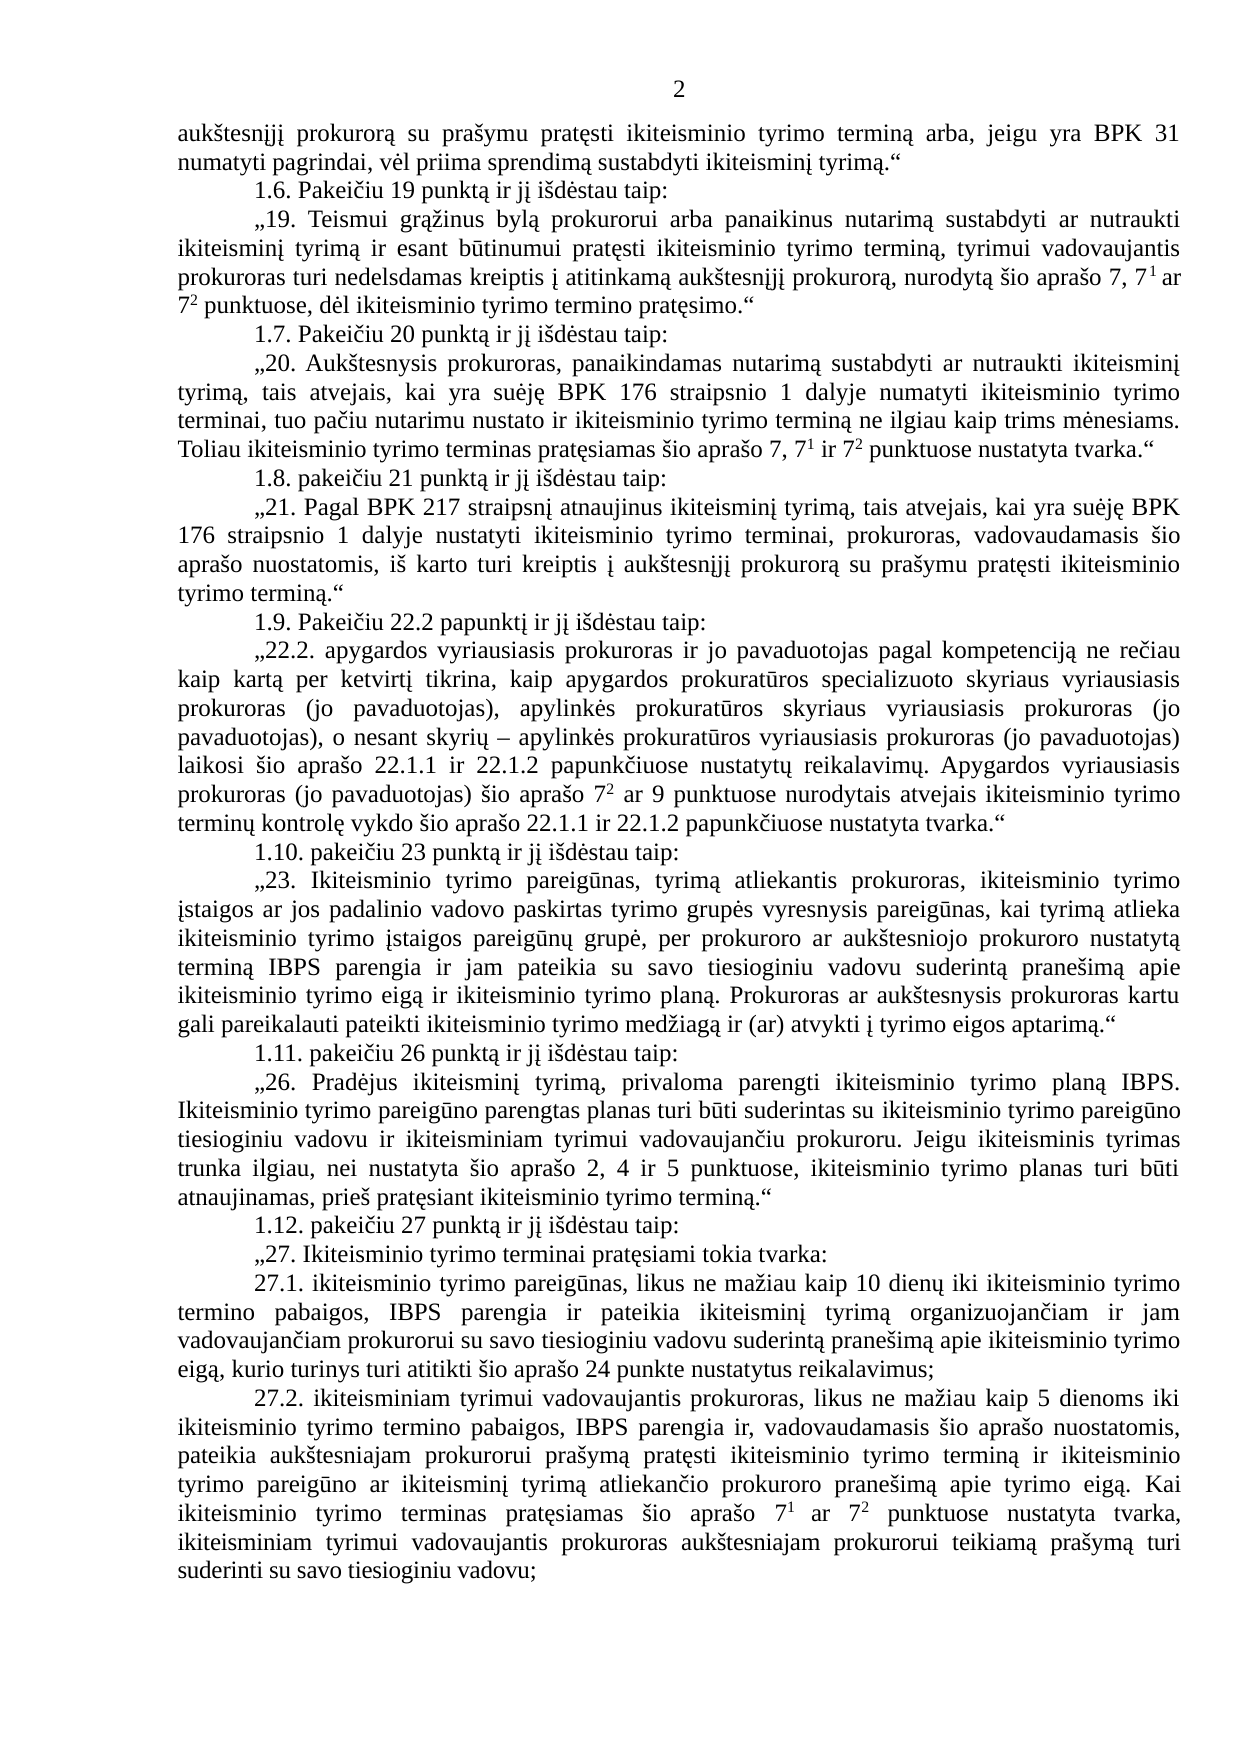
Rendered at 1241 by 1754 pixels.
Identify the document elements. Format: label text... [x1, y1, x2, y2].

text 1.6. Pakeičiu 19 punktą ir jį išdėstau taip: [177, 176, 1181, 204]
text 1.7. Pakeičiu 20 punktą ir jį išdėstau taip: [177, 319, 1181, 348]
text 1.8. pakeičiu 21 punktą ir jį išdėstau taip: [177, 463, 1181, 492]
text 1.11. pakeičiu 26 punktą ir jį išdėstau taip: [177, 1038, 1181, 1067]
text „27. Ikiteisminio tyrimo terminai pratęsiami tokia tvarka: [177, 1239, 1181, 1268]
text 1.9. Pakeičiu 22.2 papunktį ir jį išdėstau taip: [177, 607, 1181, 636]
text „23. Ikiteisminio tyrimo pareigūnas, tyrimą atliekantis prokuroras, ikiteisminio tyrimo įstaigos ar jos padalinio vadovo paskirtas tyrimo grupės vyresnysis pareigūnas, kai tyrimą atlieka ikiteisminio tyrimo įstaigos pareigūnų grupė, per prokuroro ar aukštesniojo prokuroro nustatytą terminą IBPS parengia ir jam pateikia su savo tiesioginiu vadovu suderintą pranešimą apie ikiteisminio tyrimo eigą ir ikiteisminio tyrimo planą. Prokuroras ar aukštesnysis prokuroras kartu gali pareikalauti pateikti ikiteisminio tyrimo medžiagą ir (ar) atvykti į tyrimo eigos aptarimą.“ [177, 866, 1181, 1038]
text „26. Pradėjus ikiteisminį tyrimą, privaloma parengti ikiteisminio tyrimo planą IBPS. Ikiteisminio tyrimo pareigūno parengtas planas turi būti suderintas su ikiteisminio tyrimo pareigūno tiesioginiu vadovu ir ikiteisminiam tyrimui vadovaujančiu prokuroru. Jeigu ikiteisminis tyrimas trunka ilgiau, nei nustatyta šio aprašo 2, 4 ir 5 punktuose, ikiteisminio tyrimo planas turi būti atnaujinamas, prieš pratęsiant ikiteisminio tyrimo terminą.“ [177, 1067, 1181, 1211]
text 27.1. ikiteisminio tyrimo pareigūnas, likus ne mažiau kaip 10 dienų iki ikiteisminio tyrimo termino pabaigos, IBPS parengia ir pateikia ikiteisminį tyrimą organizuojančiam ir jam vadovaujančiam prokurorui su savo tiesioginiu vadovu suderintą pranešimą apie ikiteisminio tyrimo eigą, kurio turinys turi atitikti šio aprašo 24 punkte nustatytus reikalavimus; [177, 1268, 1181, 1383]
text „22.2. apygardos vyriausiasis prokuroras ir jo pavaduotojas pagal kompetenciją ne rečiau kaip kartą per ketvirtį tikrina, kaip apygardos prokuratūros specializuoto skyriaus vyriausiasis prokuroras (jo pavaduotojas), apylinkės prokuratūros skyriaus vyriausiasis prokuroras (jo pavaduotojas), o nesant skyrių – apylinkės prokuratūros vyriausiasis prokuroras (jo pavaduotojas) laikosi šio aprašo 22.1.1 ir 22.1.2 papunkčiuose nustatytų reikalavimų. Apygardos vyriausiasis prokuroras (jo pavaduotojas) šio aprašo 72 ar 9 punktuose nurodytais atvejais ikiteisminio tyrimo terminų kontrolę vykdo šio aprašo 22.1.1 ir 22.1.2 papunkčiuose nustatyta tvarka.“ [177, 636, 1181, 837]
text 1.12. pakeičiu 27 punktą ir jį išdėstau taip: [177, 1211, 1181, 1239]
text „21. Pagal BPK 217 straipsnį atnaujinus ikiteisminį tyrimą, tais atvejais, kai yra suėję BPK 176 straipsnio 1 dalyje nustatyti ikiteisminio tyrimo terminai, prokuroras, vadovaudamasis šio aprašo nuostatomis, iš karto turi kreiptis į aukštesnįjį prokurorą su prašymu pratęsti ikiteisminio tyrimo terminą.“ [177, 492, 1181, 607]
text „20. Aukštesnysis prokuroras, panaikindamas nutarimą sustabdyti ar nutraukti ikiteisminį tyrimą, tais atvejais, kai yra suėję BPK 176 straipsnio 1 dalyje numatyti ikiteisminio tyrimo terminai, tuo pačiu nutarimu nustato ir ikiteisminio tyrimo terminą ne ilgiau kaip trims mėnesiams. Toliau ikiteisminio tyrimo terminas pratęsiamas šio aprašo 7, 71 ir 72 punktuose nustatyta tvarka.“ [177, 348, 1181, 463]
text „19. Teismui grąžinus bylą prokurorui arba panaikinus nutarimą sustabdyti ar nutraukti ikiteisminį tyrimą ir esant būtinumui pratęsti ikiteisminio tyrimo terminą, tyrimui vadovaujantis prokuroras turi nedelsdamas kreiptis į atitinkamą aukštesnįjį prokurorą, nurodytą šio aprašo 7, 71 ar 72 punktuose, dėl ikiteisminio tyrimo termino pratęsimo.“ [177, 204, 1181, 319]
text 1.10. pakeičiu 23 punktą ir jį išdėstau taip: [177, 837, 1181, 866]
text aukštesnįjį prokurorą su prašymu pratęsti ikiteisminio tyrimo terminą arba, jeigu yra BPK 31 numatyti pagrindai, vėl priima sprendimą sustabdyti ikiteisminį tyrimą.“ [177, 118, 1181, 176]
text 27.2. ikiteisminiam tyrimui vadovaujantis prokuroras, likus ne mažiau kaip 5 dienoms iki ikiteisminio tyrimo termino pabaigos, IBPS parengia ir, vadovaudamasis šio aprašo nuostatomis, pateikia aukštesniajam prokurorui prašymą pratęsti ikiteisminio tyrimo terminą ir ikiteisminio tyrimo pareigūno ar ikiteisminį tyrimą atliekančio prokuroro pranešimą apie tyrimo eigą. Kai ikiteisminio tyrimo terminas pratęsiamas šio aprašo 71 ar 72 punktuose nustatyta tvarka, ikiteisminiam tyrimui vadovaujantis prokuroras aukštesniajam prokurorui teikiamą prašymą turi suderinti su savo tiesioginiu vadovu; [177, 1383, 1181, 1584]
